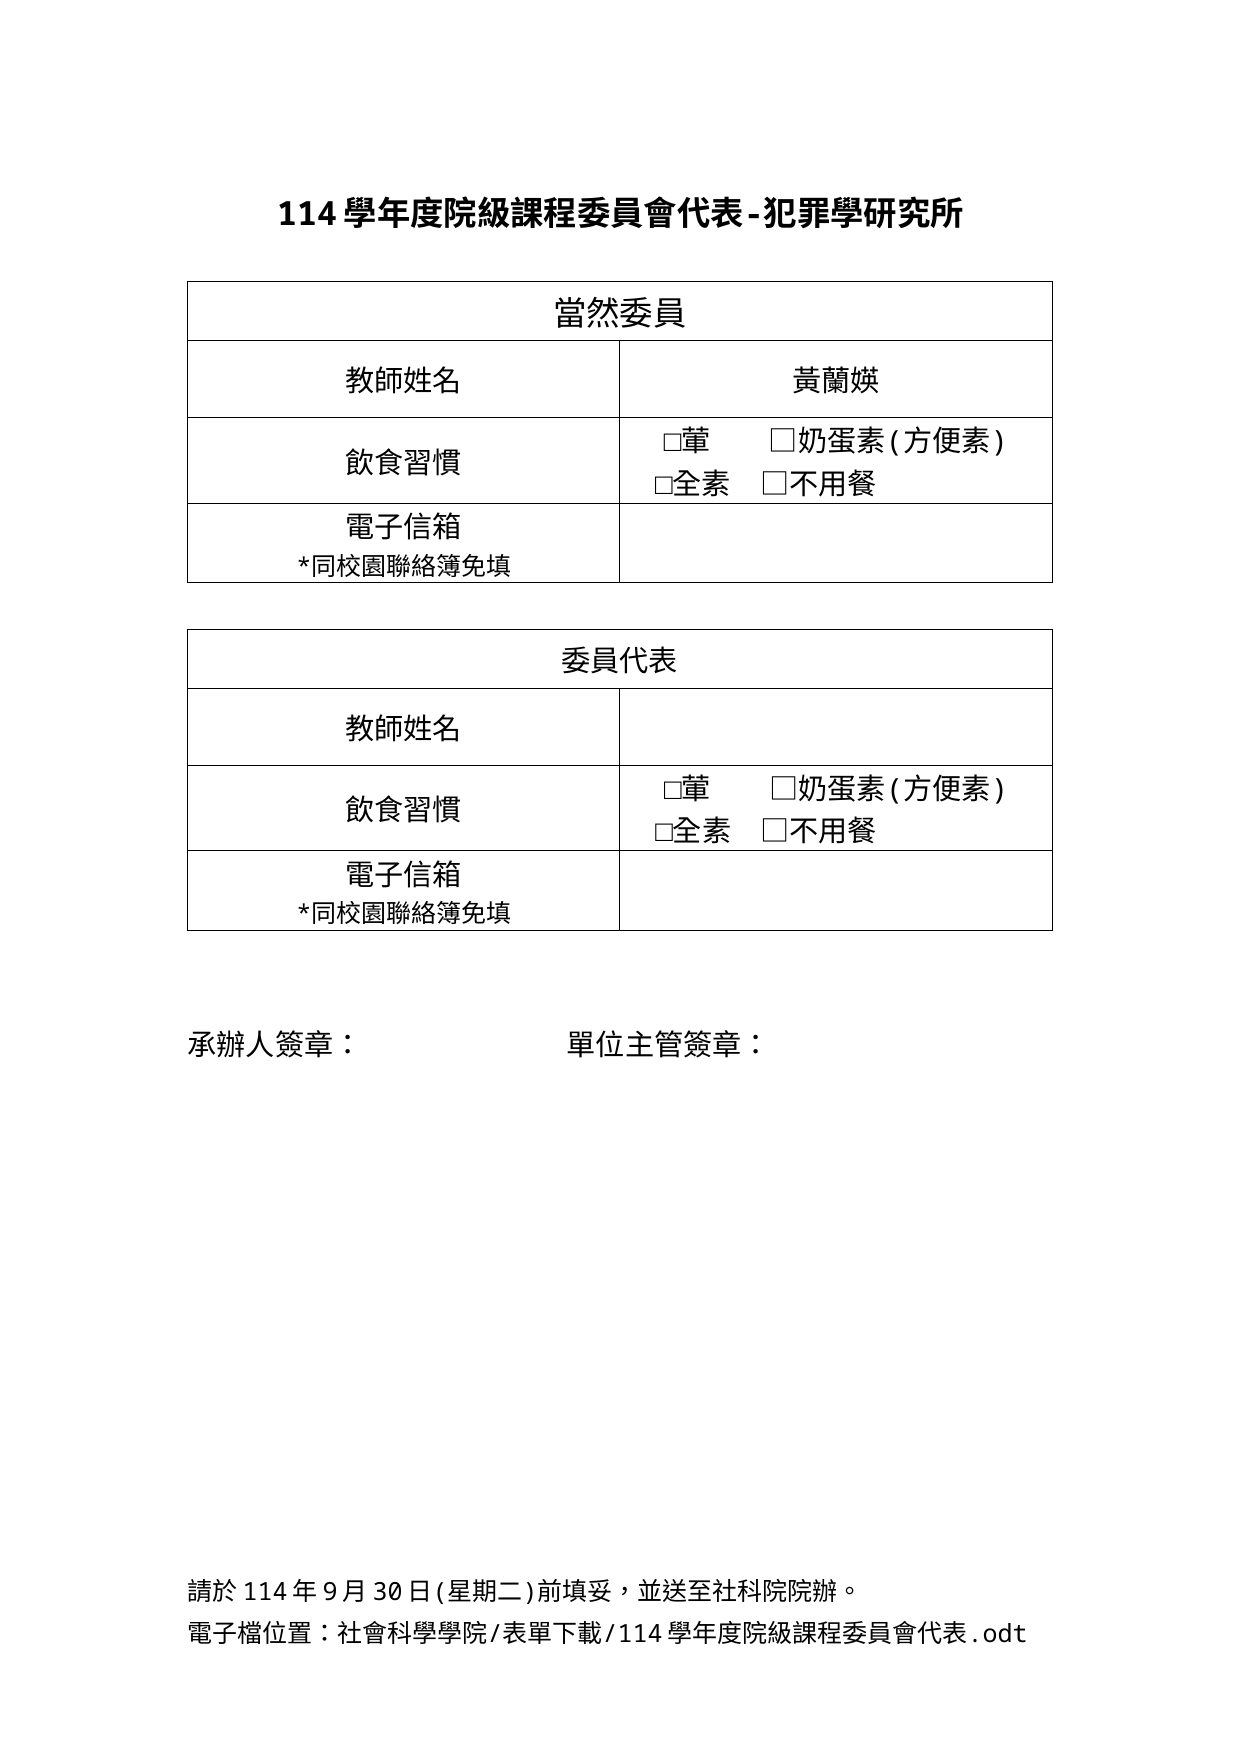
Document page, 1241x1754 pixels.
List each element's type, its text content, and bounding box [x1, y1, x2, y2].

text 114學年度院級課程委員會代表-犯罪學研究所 [187, 187, 1053, 236]
table_cell 飲食習慣 [188, 766, 619, 850]
table_header 委員代表 [188, 630, 1052, 688]
table_cell 黃蘭媖 [620, 341, 1052, 417]
table_cell [620, 851, 1052, 930]
table_cell 電子信箱 *同校園聯絡簿免填 [188, 851, 619, 930]
table_cell [620, 689, 1052, 764]
table_cell 電子信箱 *同校園聯絡簿免填 [188, 504, 619, 582]
table_cell □葷 □奶蛋素(方便素) □全素 □不用餐________ [620, 766, 1052, 850]
table_cell 飲食習慣 [188, 418, 619, 503]
table_header 當然委員 [188, 282, 1052, 340]
table_cell 教師姓名 [188, 341, 619, 417]
table_cell [620, 504, 1052, 582]
table_cell 教師姓名 [188, 689, 619, 764]
table_cell □葷 □奶蛋素(方便素) □全素 □不用餐________ [620, 418, 1052, 503]
text 承辦人簽章： 單位主管簽章： [187, 1022, 1053, 1064]
